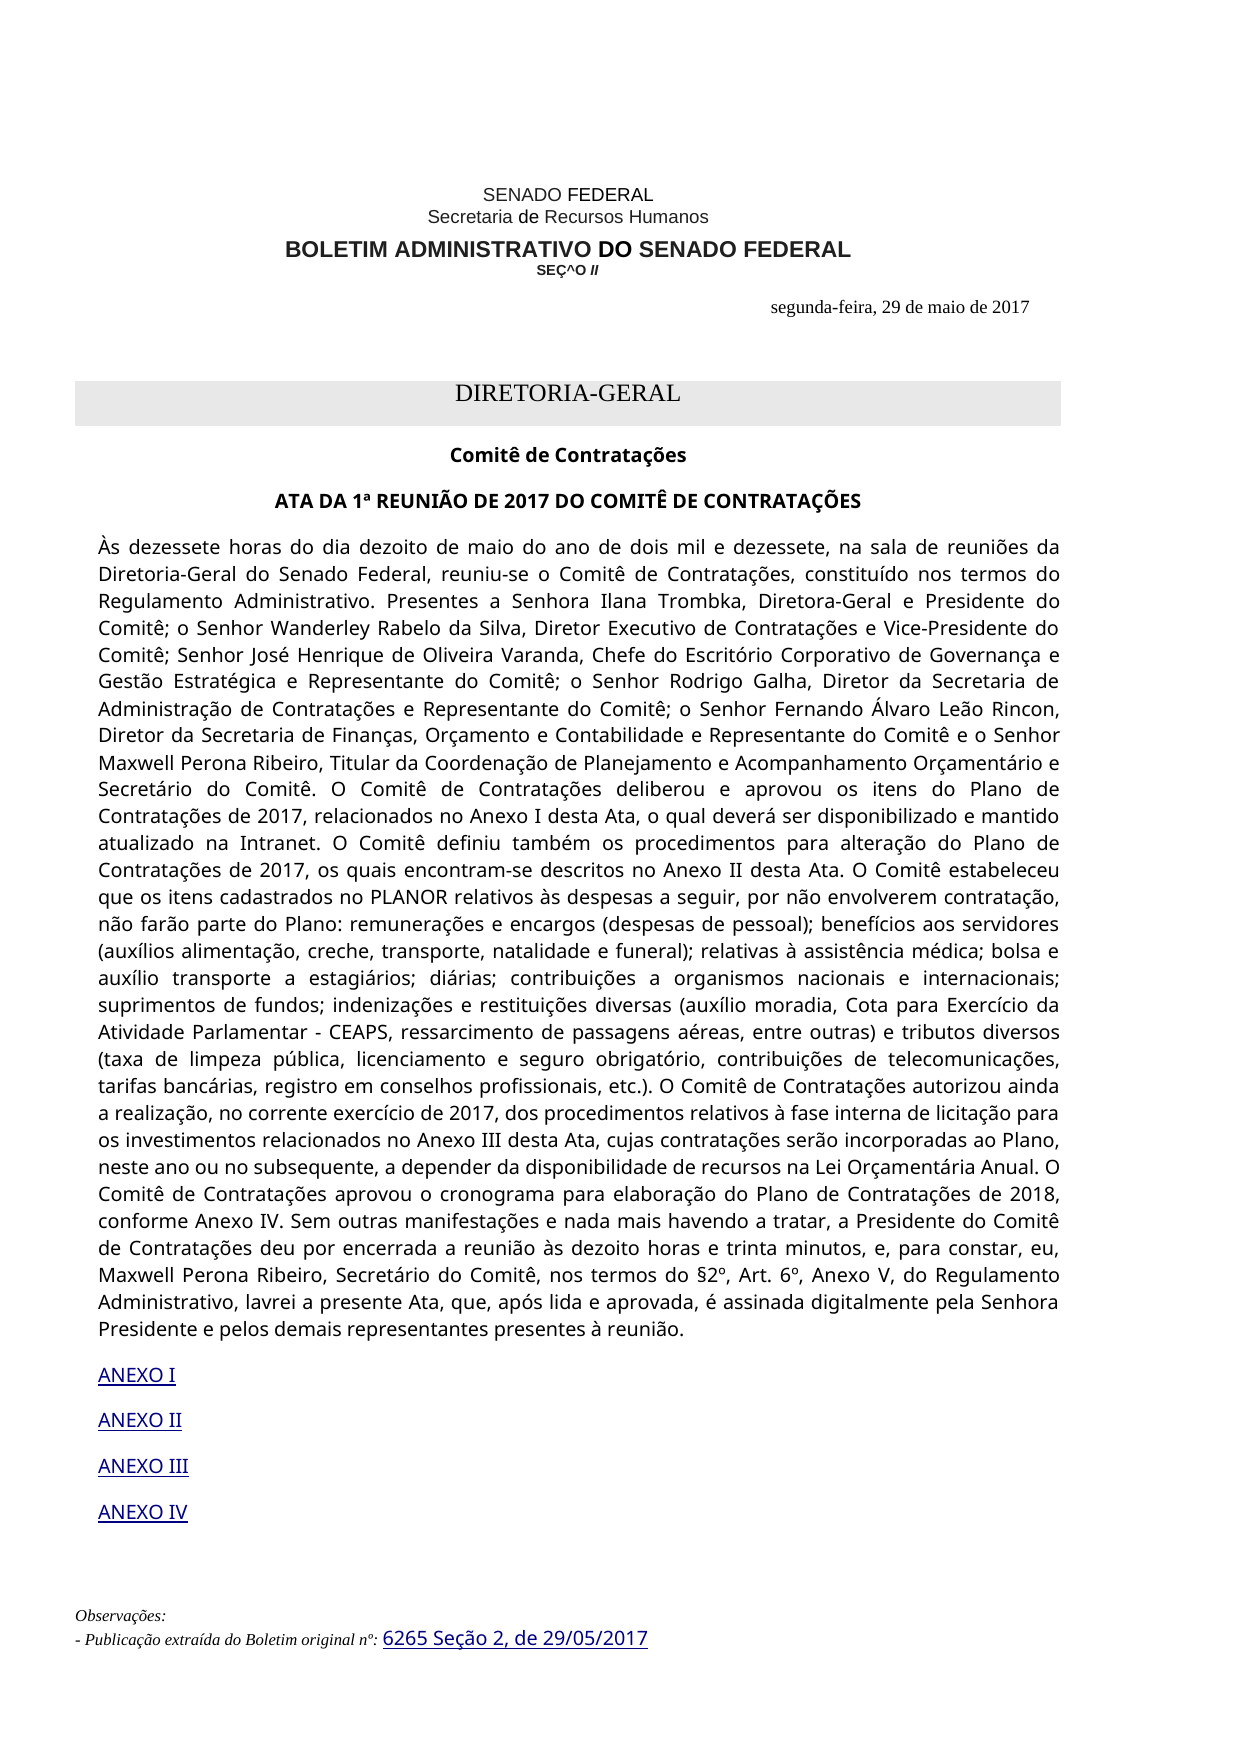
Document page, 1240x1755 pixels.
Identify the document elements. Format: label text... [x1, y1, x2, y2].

text SEÇ^O II [75, 262, 1061, 279]
text ANEXO II [75, 1407, 1061, 1434]
text DIRETORIA-GERAL [76, 382, 1060, 425]
text segunda-feira, 29 de maio de 2017 [75, 296, 1030, 318]
text ANEXO I [75, 1361, 1061, 1388]
text SENADO FEDERAL Secretaria de Recursos Humanos [75, 184, 1061, 227]
text Comitê de Contratações [75, 441, 1061, 468]
text - Publicação extraída do Boletim original nº: 6265 Seção 2, de 29/05/2017 [75, 1625, 1061, 1650]
text ATA DA 1ª REUNIÃO DE 2017 DO COMITÊ DE CONTRATAÇÕES [75, 487, 1061, 514]
text BOLETIM ADMINISTRATIVO DO SENADO FEDERAL [75, 236, 1061, 262]
text Observações: [75, 1606, 1061, 1625]
text ANEXO III [75, 1452, 1061, 1479]
text ANEXO IV [75, 1498, 1061, 1525]
text Às dezessete horas do dia dezoito de maio do ano de dois mil e dezessete, na sala de reuniões da Diretoria-Geral do Senado Federal, reuniu-se o Comitê de Contratações, constituído nos termos do Regulamento Administrativo. Presentes a Senhora Ilana Trombka, Diretora-Geral e Presidente do Comitê; o Senhor Wanderley Rabelo da Silva, Diretor Executivo de Contratações e Vice-Presidente do Comitê; Senhor José Henrique de Oliveira Varanda, Chefe do Escritório Corporativo de Governança e Gestão Estratégica e Representante do Comitê; o Senhor Rodrigo Galha, Diretor da Secretaria de Administração de Contratações e Representante do Comitê; o Senhor Fernando Álvaro Leão Rincon, Diretor da Secretaria de Finanças, Orçamento e Contabilidade e Representante do Comitê e o Senhor Maxwell Perona Ribeiro, Titular da Coordenação de Planejamento e Acompanhamento Orçamentário e Secretário do Comitê. O Comitê de Contratações deliberou e aprovou os itens do Plano de Contratações de 2017, relacionados no Anexo I desta Ata, o qual deverá ser disponibilizado e mantido atualizado na Intranet. O Comitê definiu também os procedimentos para alteração do Plano de Contratações de 2017, os quais encontram-se descritos no Anexo II desta Ata. O Comitê estabeleceu que os itens cadastrados no PLANOR relativos às despesas a seguir, por não envolverem contratação, não farão parte do Plano: remunerações e encargos (despesas de pessoal); benefícios aos servidores (auxílios alimentação, creche, transporte, natalidade e funeral); relativas à assistência médica; bolsa e auxílio transporte a estagiários; diárias; contribuições a organismos nacionais e internacionais; suprimentos de fundos; indenizações e restituições diversas (auxílio moradia, Cota para Exercício da Atividade Parlamentar - CEAPS, ressarcimento de passagens aéreas, entre outras) e tributos diversos (taxa de limpeza pública, licenciamento e seguro obrigatório, contribuições de telecomunicações, tarifas bancárias, registro em conselhos profissionais, etc.). O Comitê de Contratações autorizou ainda a realização, no corrente exercício de 2017, dos procedimentos relativos à fase interna de licitação para os investimentos relacionados no Anexo III desta Ata, cujas contratações serão incorporadas ao Plano, neste ano ou no subsequente, a depender da disponibilidade de recursos na Lei Orçamentária Anual. O Comitê de Contratações aprovou o cronograma para elaboração do Plano de Contratações de 2018, conforme Anexo IV. Sem outras manifestações e nada mais havendo a tratar, a Presidente do Comitê de Contratações deu por encerrada a reunião às dezoito horas e trinta minutos, e, para constar, eu, Maxwell Perona Ribeiro, Secretário do Comitê, nos termos do §2º, Art. 6º, Anexo V, do Regulamento Administrativo, lavrei a presente Ata, que, após lida e aprovada, é assinada digitalmente pela Senhora Presidente e pelos demais representantes presentes à reunião. [98, 533, 1061, 1342]
